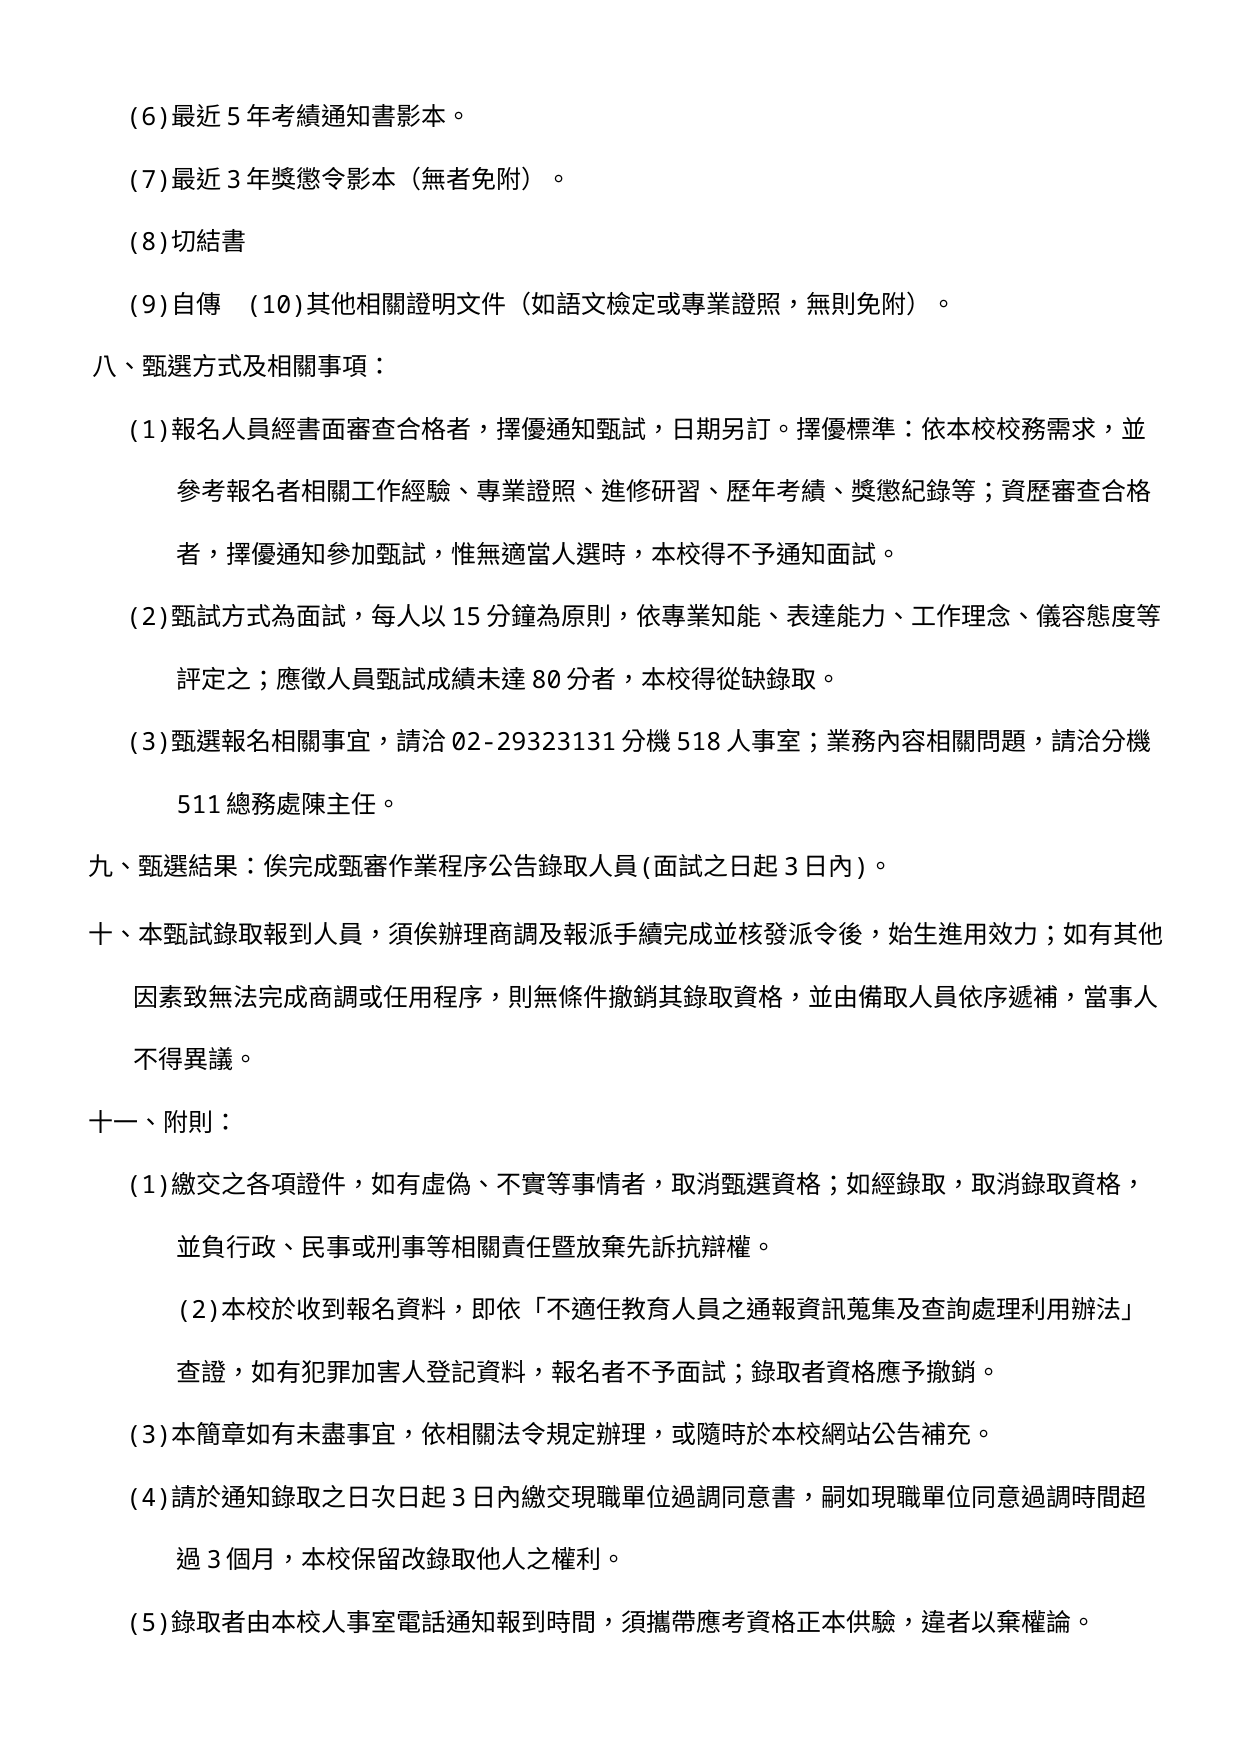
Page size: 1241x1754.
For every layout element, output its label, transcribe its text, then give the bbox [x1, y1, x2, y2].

text 九、甄選結果：俟完成甄審作業程序公告錄取人員(面試之日起3日內)。 [89, 823, 1167, 886]
list 甄選報名相關事宜，請洽02-29323131分機518人事室；業務內容相關問題，請洽分機511總務處陳主任。 [126, 698, 1167, 823]
list 甄試方式為面試，每人以15分鐘為原則，依專業知能、表達能力、工作理念、儀容態度等評定之；應徵人員甄試成績未達80分者，本校得從缺錄取。 [126, 573, 1167, 698]
text 八、甄選方式及相關事項： [77, 323, 1167, 386]
text 十、本甄試錄取報到人員，須俟辦理商調及報派手續完成並核發派令後，始生進用效力；如有其他因素致無法完成商調或任用程序，則無條件撤銷其錄取資格，並由備取人員依序遞補，當事人不得異議。 [89, 891, 1167, 1078]
list 本校於收到報名資料，即依「不適任教育人員之通報資訊蒐集及查詢處理利用辦法」查證，如有犯罪加害人登記資料，報名者不予面試；錄取者資格應予撤銷。 [176, 1266, 1167, 1391]
list 請於通知錄取之日次日起3日內繳交現職單位過調同意書，嗣如現職單位同意過調時間超過3個月，本校保留改錄取他人之權利。 [126, 1453, 1167, 1578]
list 報名人員經書面審查合格者，擇優通知甄試，日期另訂。擇優標準：依本校校務需求，並參考報名者相關工作經驗、專業證照、進修研習、歷年考績、獎懲紀錄等；資歷審查合格者，擇優通知參加甄試，惟無適當人選時，本校得不予通知面試。 [126, 386, 1167, 573]
list 切結書 [126, 198, 1167, 261]
list 最近3年獎懲令影本（無者免附）。 [126, 136, 1167, 198]
list 本簡章如有未盡事宜，依相關法令規定辦理，或隨時於本校網站公告補充。 [126, 1391, 1167, 1453]
list 繳交之各項證件，如有虛偽、不實等事情者，取消甄選資格；如經錄取，取消錄取資格，並負行政、民事或刑事等相關責任暨放棄先訴抗辯權。 [126, 1141, 1167, 1266]
list 自傳 (10)其他相關證明文件（如語文檢定或專業證照，無則免附）。 [126, 261, 1167, 323]
text 十一、附則： [89, 1078, 1167, 1141]
list 最近5年考績通知書影本。 [126, 73, 1167, 136]
list 錄取者由本校人事室電話通知報到時間，須攜帶應考資格正本供驗，違者以棄權論。 [126, 1578, 1167, 1641]
